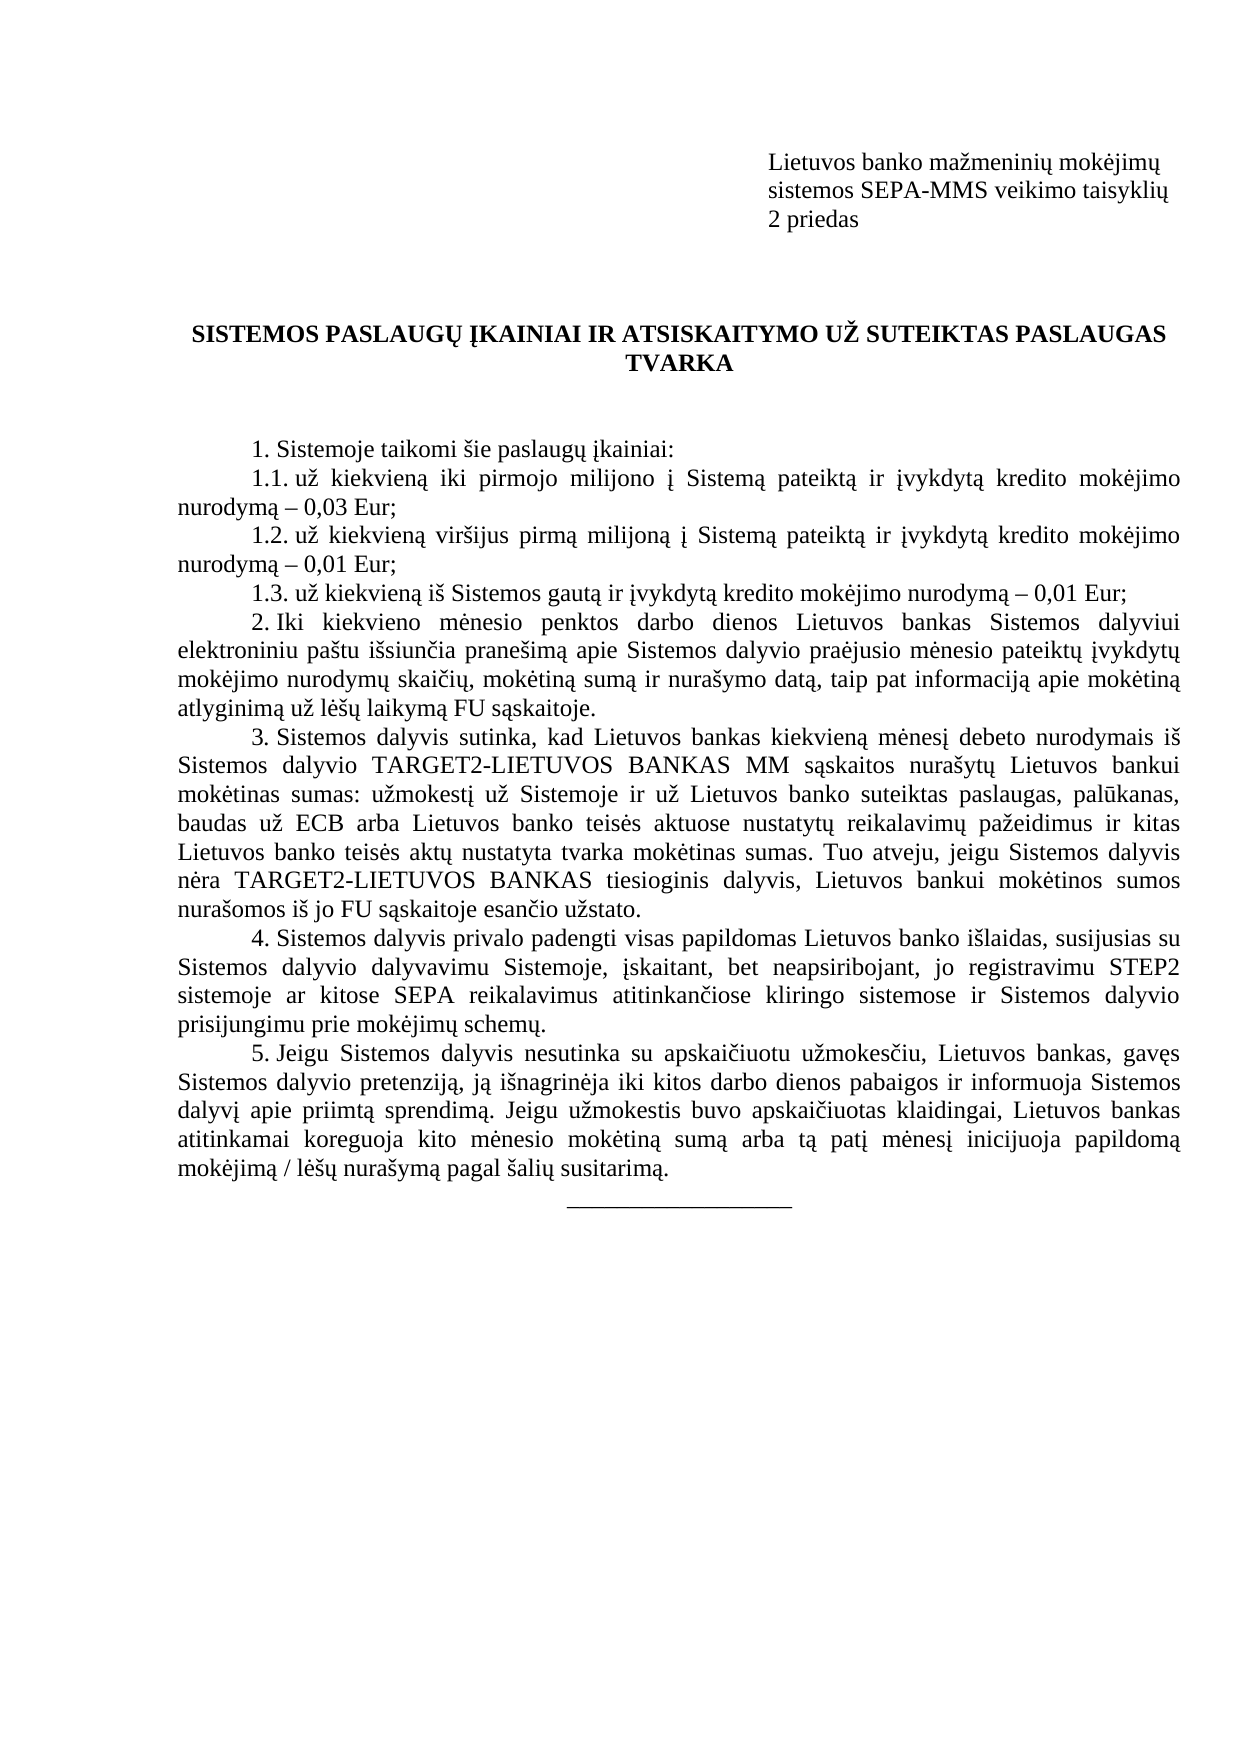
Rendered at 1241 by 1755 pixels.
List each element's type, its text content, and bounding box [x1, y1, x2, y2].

text 1. Sistemoje taikomi šie paslaugų įkainiai: [177, 434, 1181, 463]
text SISTEMOS PASLAUGŲ ĮKAINIAI IR ATSISKAITYMO UŽ SUTEIKTAS PASLAUGAS TVARKA [177, 319, 1181, 377]
text 1.1. už kiekvieną iki pirmojo milijono į Sistemą pateiktą ir įvykdytą kredito mokėjimo nurodymą – 0,03 Eur; [177, 463, 1181, 521]
text __________________ [177, 1182, 1181, 1211]
text 2 priedas [768, 204, 1181, 233]
text 5. Jeigu Sistemos dalyvis nesutinka su apskaičiuotu užmokesčiu, Lietuvos bankas, gavęs Sistemos dalyvio pretenziją, ją išnagrinėja iki kitos darbo dienos pabaigos ir informuoja Sistemos dalyvį apie priimtą sprendimą. Jeigu užmokestis buvo apskaičiuotas klaidingai, Lietuvos bankas atitinkamai koreguoja kito mėnesio mokėtiną sumą arba tą patį mėnesį inicijuoja papildomą mokėjimą / lėšų nurašymą pagal šalių susitarimą. [177, 1038, 1181, 1182]
text sistemos SEPA-MMS veikimo taisyklių [768, 176, 1181, 204]
text 2. Iki kiekvieno mėnesio penktos darbo dienos Lietuvos bankas Sistemos dalyviui elektroniniu paštu išsiunčia pranešimą apie Sistemos dalyvio praėjusio mėnesio pateiktų įvykdytų mokėjimo nurodymų skaičių, mokėtiną sumą ir nurašymo datą, taip pat informaciją apie mokėtiną atlyginimą už lėšų laikymą FU sąskaitoje. [177, 607, 1181, 722]
text 4. Sistemos dalyvis privalo padengti visas papildomas Lietuvos banko išlaidas, susijusias su Sistemos dalyvio dalyvavimu Sistemoje, įskaitant, bet neapsiribojant, jo registravimu STEP2 sistemoje ar kitose SEPA reikalavimus atitinkančiose kliringo sistemose ir Sistemos dalyvio prisijungimu prie mokėjimų schemų. [177, 923, 1181, 1038]
text 1.3. už kiekvieną iš Sistemos gautą ir įvykdytą kredito mokėjimo nurodymą – 0,01 Eur; [177, 578, 1181, 607]
text 1.2. už kiekvieną viršijus pirmą milijoną į Sistemą pateiktą ir įvykdytą kredito mokėjimo nurodymą – 0,01 Eur; [177, 521, 1181, 578]
text 3. Sistemos dalyvis sutinka, kad Lietuvos bankas kiekvieną mėnesį debeto nurodymais iš Sistemos dalyvio TARGET2-LIETUVOS BANKAS MM sąskaitos nurašytų Lietuvos bankui mokėtinas sumas: užmokestį už Sistemoje ir už Lietuvos banko suteiktas paslaugas, palūkanas, baudas už ECB arba Lietuvos banko teisės aktuose nustatytų reikalavimų pažeidimus ir kitas Lietuvos banko teisės aktų nustatyta tvarka mokėtinas sumas. Tuo atveju, jeigu Sistemos dalyvis nėra TARGET2-LIETUVOS BANKAS tiesioginis dalyvis, Lietuvos bankui mokėtinos sumos nurašomos iš jo FU sąskaitoje esančio užstato. [177, 722, 1181, 923]
text Lietuvos banko mažmeninių mokėjimų [768, 147, 1181, 176]
